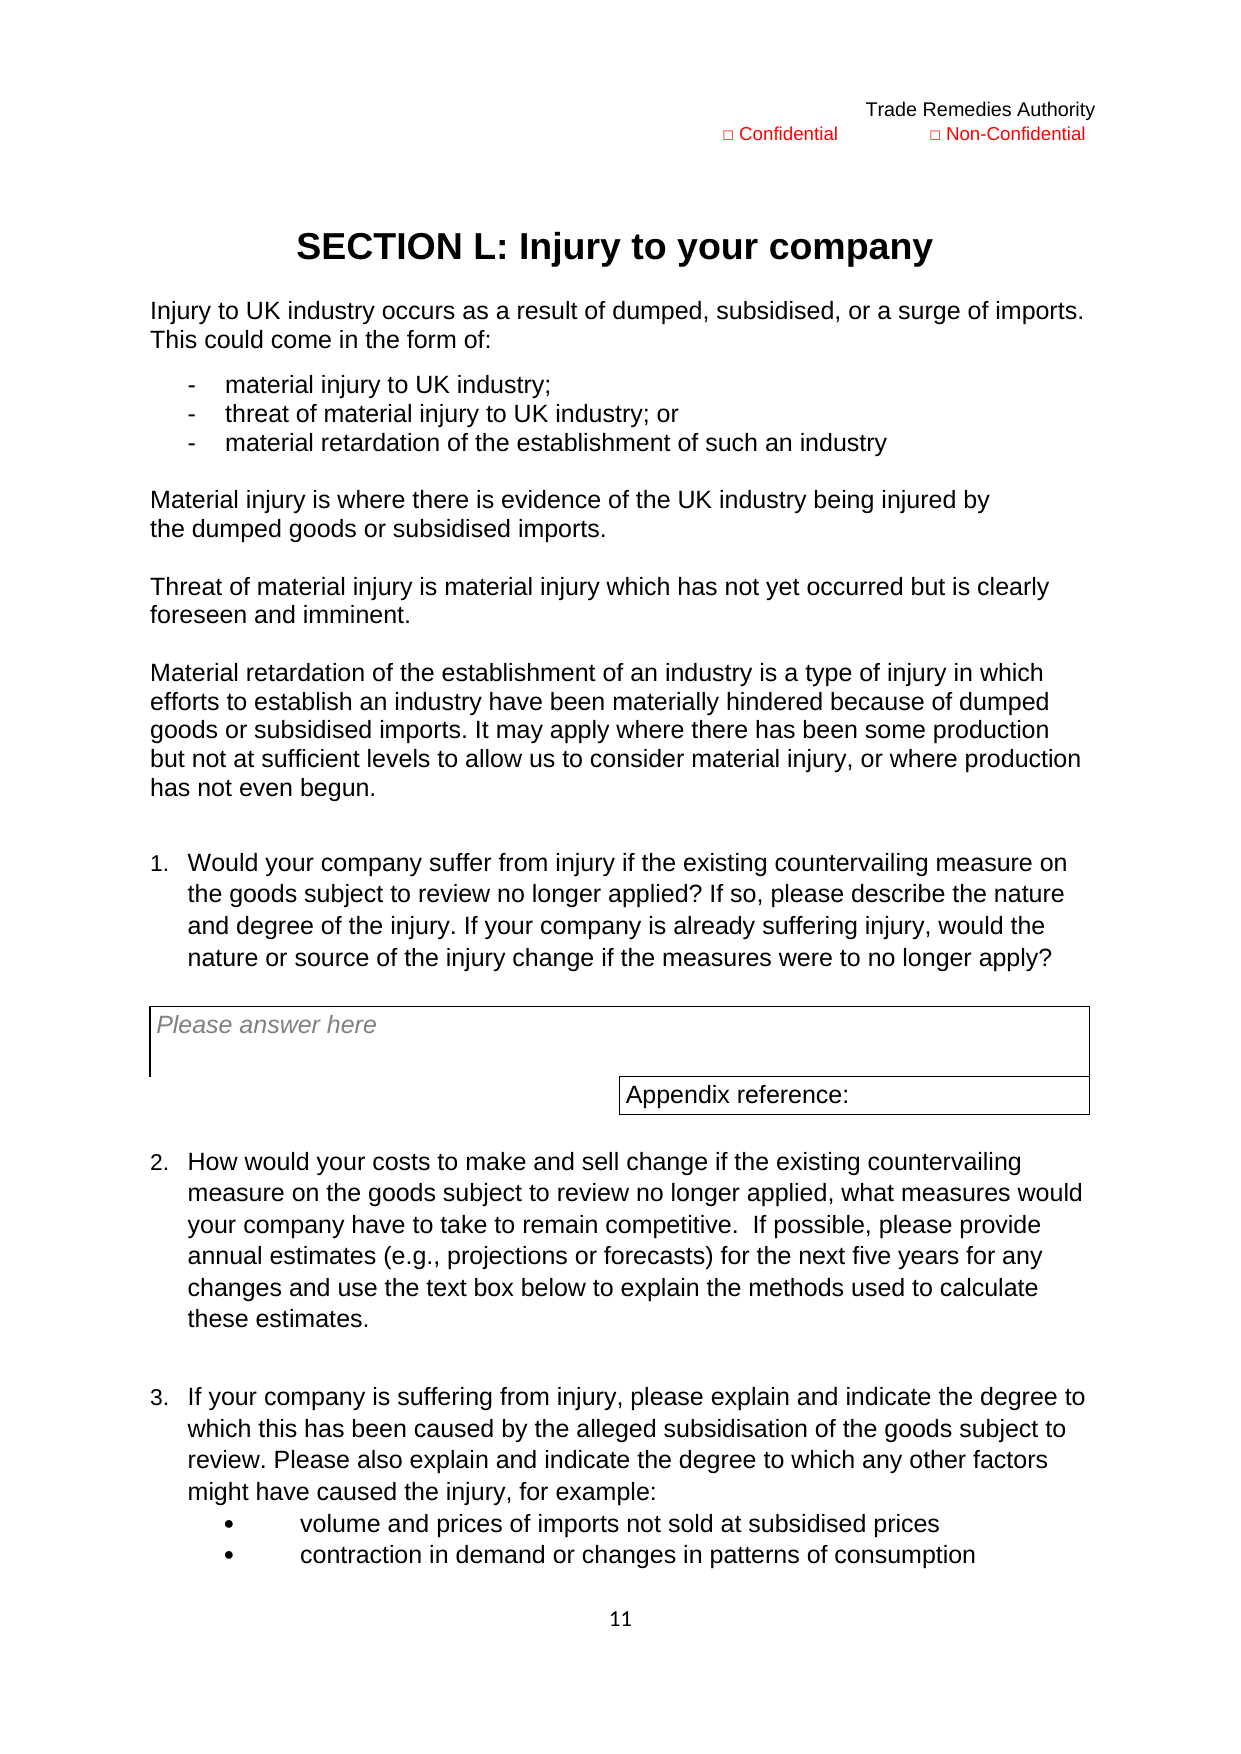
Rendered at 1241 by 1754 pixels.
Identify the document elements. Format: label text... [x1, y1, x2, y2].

text Material injury is where there is evidence of the UK industry being injured by [150, 485, 1090, 514]
list Would your company suffer from injury if the existing countervailing measure on the goods subject to review no longer applied? If so, please describe the nature and degree of the injury. If your company is already suffering injury, would the nature or source of the injury change if the measures were to no longer apply? [150, 848, 1090, 971]
list material injury to UK industry; [187, 370, 1090, 399]
text Material retardation of the establishment of an industry is a type of injury in which efforts to establish an industry have been materially hindered because of dumped goods or subsidised imports. It may apply where there has been some production but not at sufficient levels to allow us to consider material injury, or where production has not even begun. [150, 658, 1090, 801]
text Threat of material injury is material injury which has not yet occurred but is clearly foreseen and imminent. [150, 571, 1090, 629]
list If your company is suffering from injury, please explain and indicate the degree to which this has been caused by the alleged subsidisation of the goods subject to review. Please also explain and indicate the degree to which any other factors might have caused the injury, for example: [150, 1382, 1090, 1506]
list volume and prices of imports not sold at subsidised prices [225, 1509, 1090, 1537]
table_cell Appendix reference: [620, 1077, 1089, 1114]
list material retardation of the establishment of such an industry [187, 428, 1090, 456]
text Injury to UK industry occurs as a result of dumped, subsidised, or a surge of imports. This could come in the form of: [150, 296, 1090, 353]
text the dumped goods or subsidised imports. [150, 514, 1090, 543]
list contraction in demand or changes in patterns of consumption [225, 1540, 1090, 1569]
list How would your costs to make and sell change if the existing countervailing measure on the goods subject to review no longer applied, what measures would your company have to take to remain competitive. If possible, please provide annual estimates (e.g., projections or forecasts) for the next five years for any changes and use the text box below to explain the methods used to calculate these estimates. [150, 1147, 1090, 1333]
table_header Please answer here [151, 1007, 1089, 1076]
subtitle SECTION L: Injury to your company [150, 224, 1090, 267]
table_cell [150, 1077, 619, 1114]
list threat of material injury to UK industry; or [187, 399, 1090, 428]
